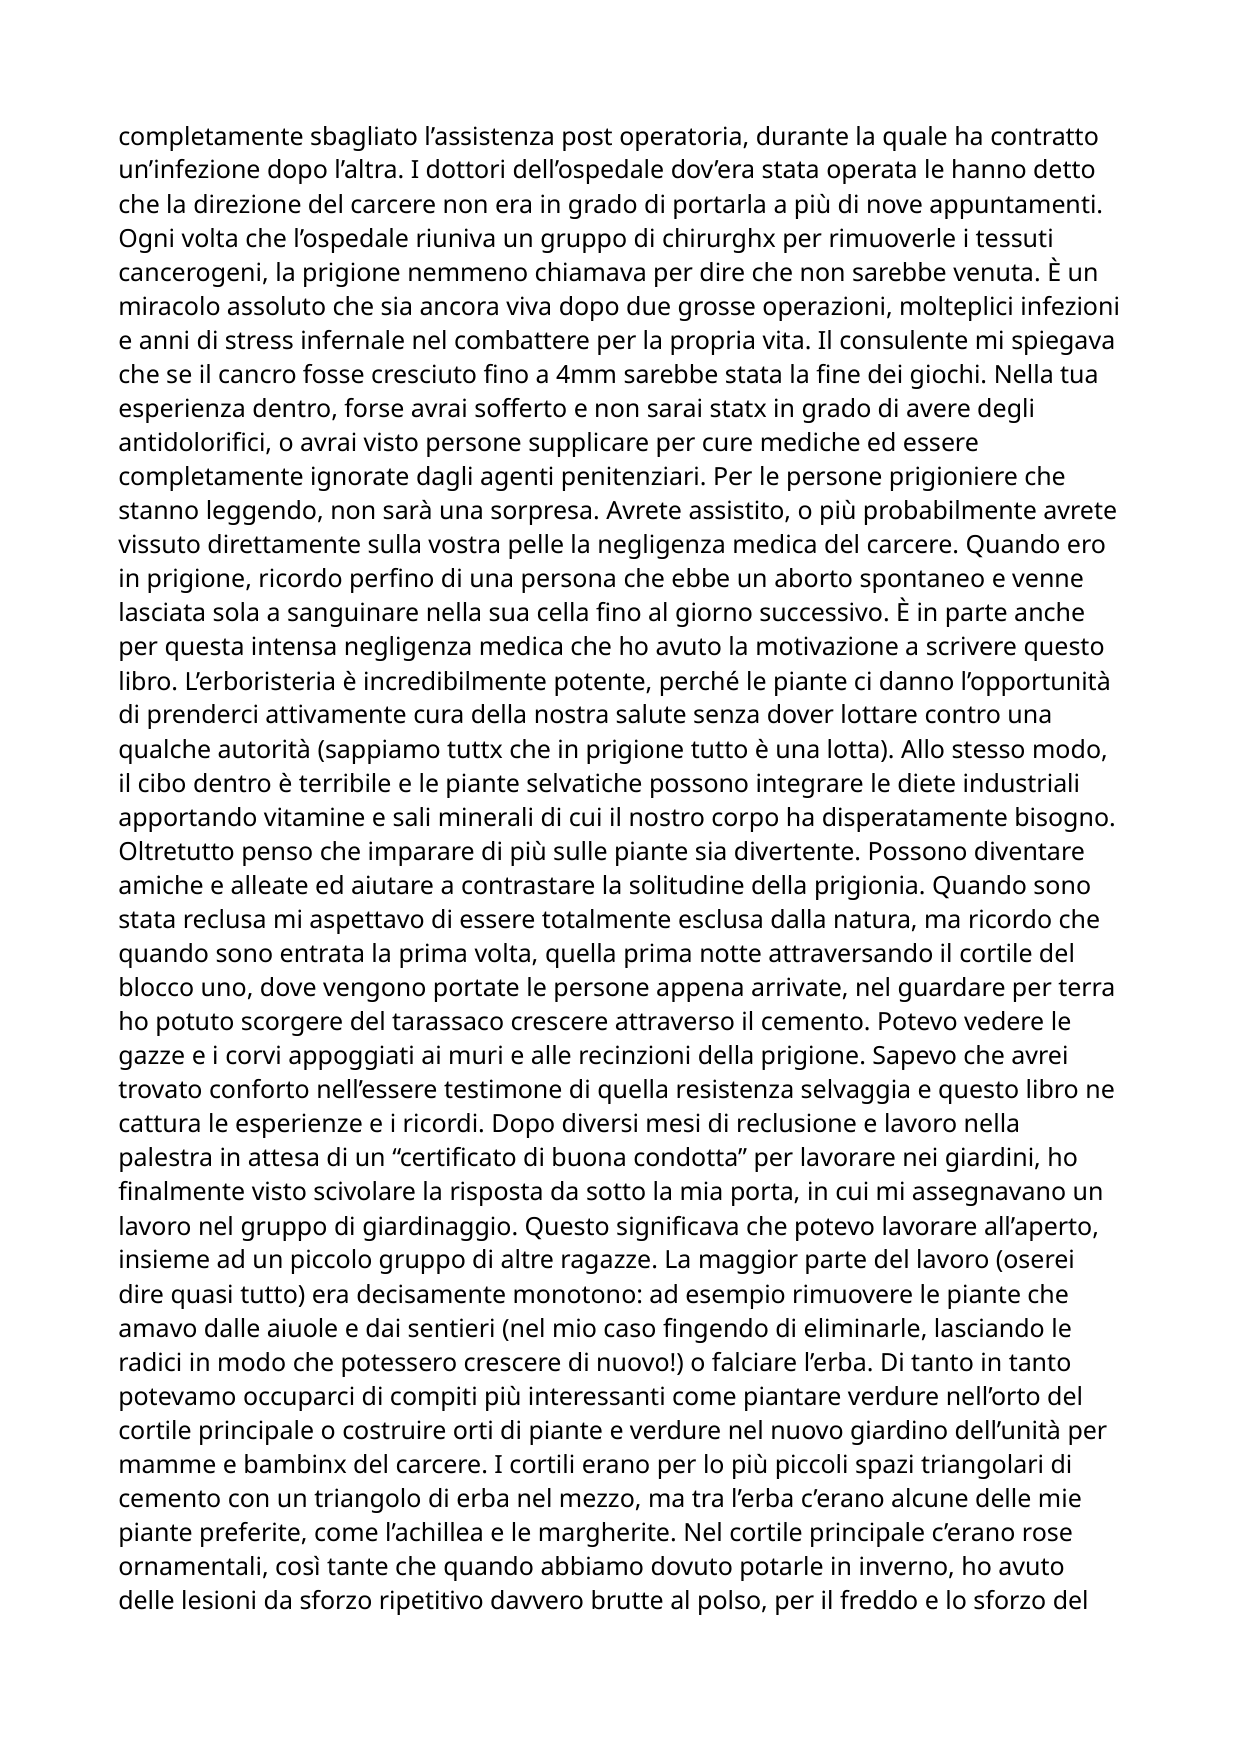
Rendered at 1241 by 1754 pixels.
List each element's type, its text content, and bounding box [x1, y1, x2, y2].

text completamente sbagliato l’assistenza post operatoria, durante la quale ha contratto un’infezione dopo l’altra. I dottori dell’ospedale dov’era stata operata le hanno detto che la direzione del carcere non era in grado di portarla a più di nove appuntamenti. Ogni volta che l’ospedale riuniva un gruppo di chirurghx per rimuoverle i tessuti cancerogeni, la prigione nemmeno chiamava per dire che non sarebbe venuta. È un miracolo assoluto che sia ancora viva dopo due grosse operazioni, molteplici infezioni e anni di stress infernale nel combattere per la propria vita. Il consulente mi spiegava che se il cancro fosse cresciuto fino a 4mm sarebbe stata la fine dei giochi. Nella tua esperienza dentro, forse avrai sofferto e non sarai statx in grado di avere degli antidolorifici, o avrai visto persone supplicare per cure mediche ed essere completamente ignorate dagli agenti penitenziari. Per le persone prigioniere che stanno leggendo, non sarà una sorpresa. Avrete assistito, o più probabilmente avrete vissuto direttamente sulla vostra pelle la negligenza medica del carcere. Quando ero in prigione, ricordo perfino di una persona che ebbe un aborto spontaneo e venne lasciata sola a sanguinare nella sua cella fino al giorno successivo. È in parte anche per questa intensa negligenza medica che ho avuto la motivazione a scrivere questo libro. L’erboristeria è incredibilmente potente, perché le piante ci danno l’opportunità di prenderci attivamente cura della nostra salute senza dover lottare contro una qualche autorità (sappiamo tuttx che in prigione tutto è una lotta). Allo stesso modo, il cibo dentro è terribile e le piante selvatiche possono integrare le diete industriali apportando vitamine e sali minerali di cui il nostro corpo ha disperatamente bisogno. Oltretutto penso che imparare di più sulle piante sia divertente. Possono diventare amiche e alleate ed aiutare a contrastare la solitudine della prigionia. Quando sono stata reclusa mi aspettavo di essere totalmente esclusa dalla natura, ma ricordo che quando sono entrata la prima volta, quella prima notte attraversando il cortile del blocco uno, dove vengono portate le persone appena arrivate, nel guardare per terra ho potuto scorgere del tarassaco crescere attraverso il cemento. Potevo vedere le gazze e i corvi appoggiati ai muri e alle recinzioni della prigione. Sapevo che avrei trovato conforto nell’essere testimone di quella resistenza selvaggia e questo libro ne cattura le esperienze e i ricordi. Dopo diversi mesi di reclusione e lavoro nella palestra in attesa di un “certificato di buona condotta” per lavorare nei giardini, ho finalmente visto scivolare la risposta da sotto la mia porta, in cui mi assegnavano un lavoro nel gruppo di giardinaggio. Questo significava che potevo lavorare all’aperto, insieme ad un piccolo gruppo di altre ragazze. La maggior parte del lavoro (oserei dire quasi tutto) era decisamente monotono: ad esempio rimuovere le piante che amavo dalle aiuole e dai sentieri (nel mio caso fingendo di eliminarle, lasciando le radici in modo che potessero crescere di nuovo!) o falciare l’erba. Di tanto in tanto potevamo occuparci di compiti più interessanti come piantare verdure nell’orto del cortile principale o costruire orti di piante e verdure nel nuovo giardino dell’unità per mamme e bambinx del carcere. I cortili erano per lo più piccoli spazi triangolari di cemento con un triangolo di erba nel mezzo, ma tra l’erba c’erano alcune delle mie piante preferite, come l’achillea e le margherite. Nel cortile principale c’erano rose ornamentali, così tante che quando abbiamo dovuto potarle in inverno, ho avuto delle lesioni da sforzo ripetitivo davvero brutte al polso, per il freddo e lo sforzo del [118, 118, 1122, 1617]
